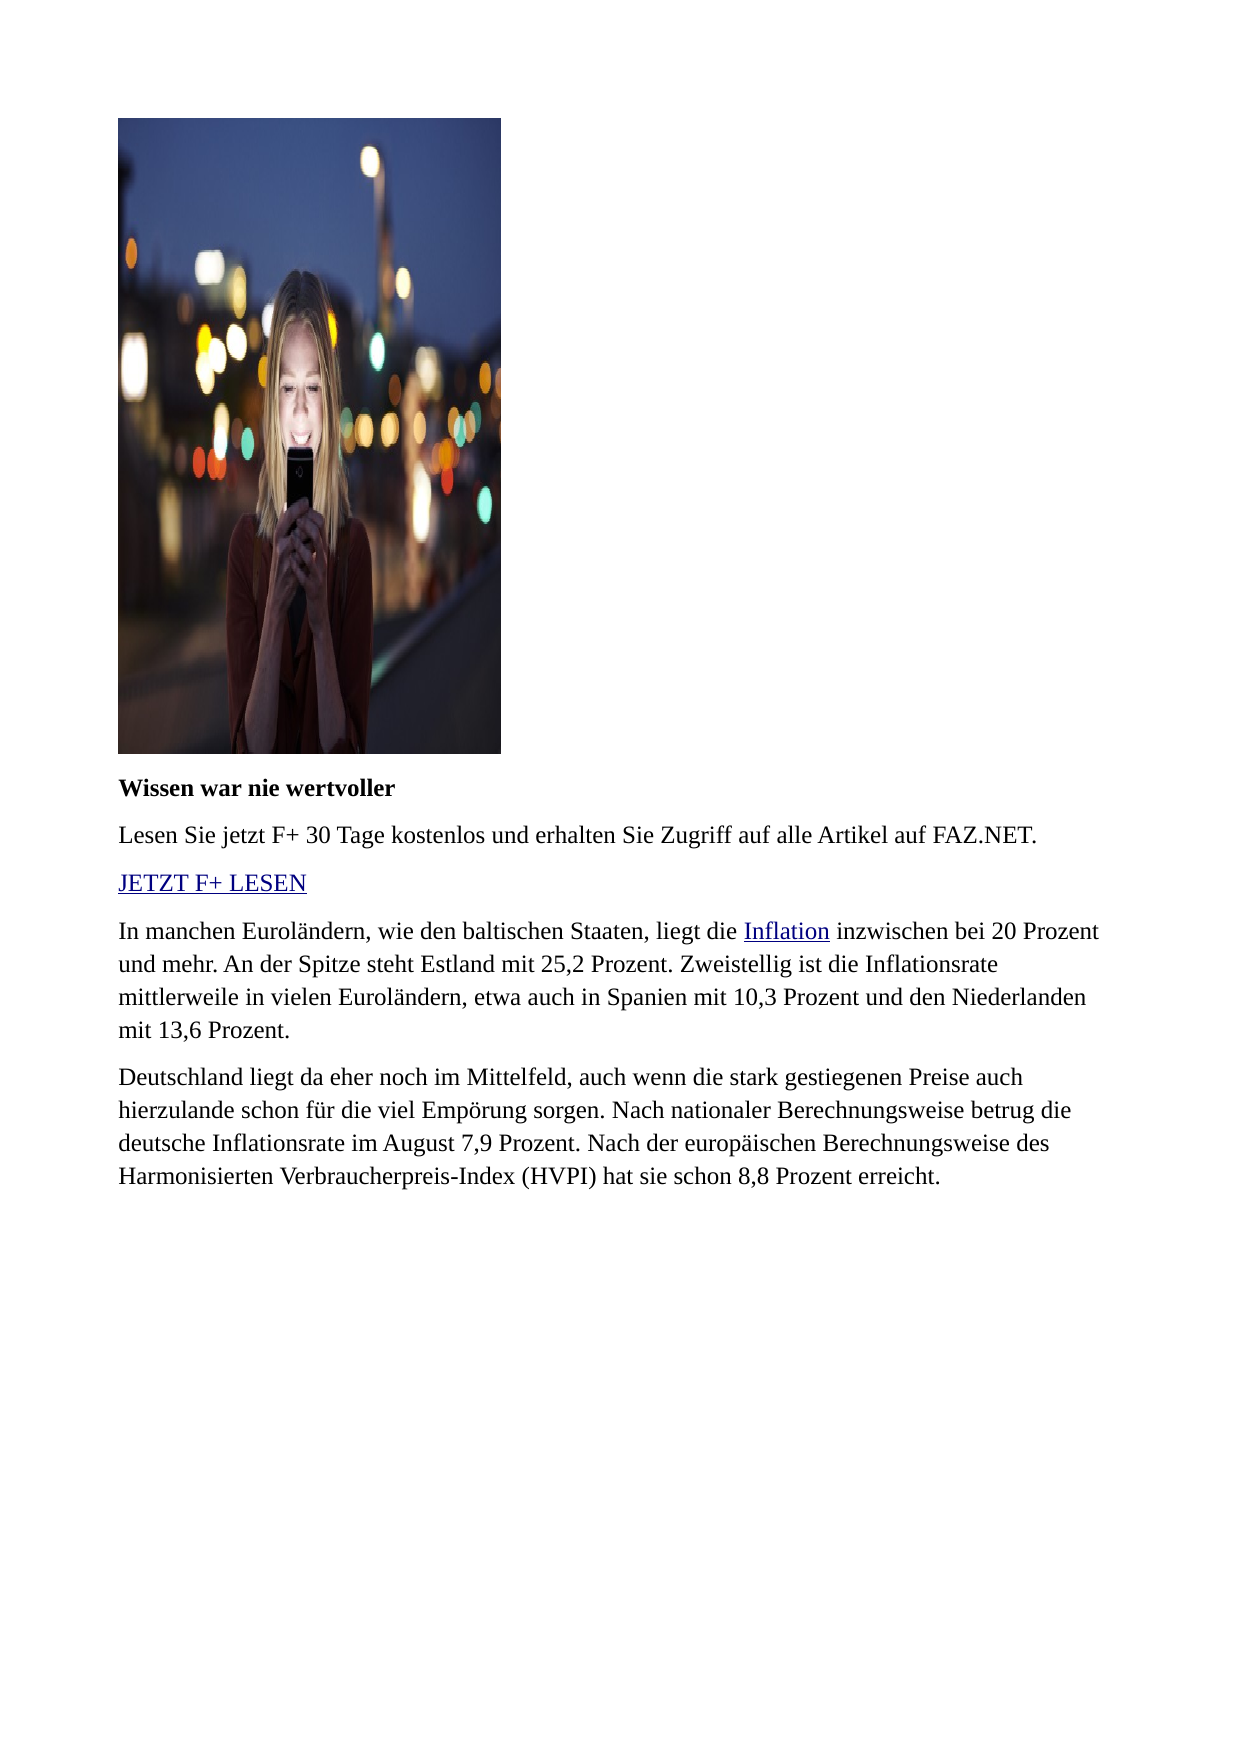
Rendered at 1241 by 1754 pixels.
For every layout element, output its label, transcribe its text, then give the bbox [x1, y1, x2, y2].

picture [118, 118, 501, 754]
text Deutschland liegt da eher noch im Mittelfeld, auch wenn die stark gestiegenen Preise auch hierzulande schon für die viel Empörung sorgen. Nach nationaler Berechnungsweise betrug die deutsche Inflationsrate im August 7,9 Prozent. Nach der europäischen Berechnungsweise des Harmonisierten Verbraucherpreis-Index (HVPI) hat sie schon 8,8 Prozent erreicht. [118, 1062, 1122, 1190]
text Lesen Sie jetzt F+ 30 Tage kostenlos und erhalten Sie Zugriff auf alle Artikel auf FAZ.NET. [118, 821, 1122, 849]
text JETZT F+ LESEN [118, 868, 1122, 897]
text Wissen war nie wertvoller [118, 773, 1122, 802]
text In manchen Euroländern, wie den baltischen Staaten, liegt die Inflation inzwischen bei 20 Prozent und mehr. An der Spitze steht Estland mit 25,2 Prozent. Zweistellig ist die Inflationsrate mittlerweile in vielen Euroländern, etwa auch in Spanien mit 10,3 Prozent und den Niederlanden mit 13,6 Prozent. [118, 916, 1122, 1043]
